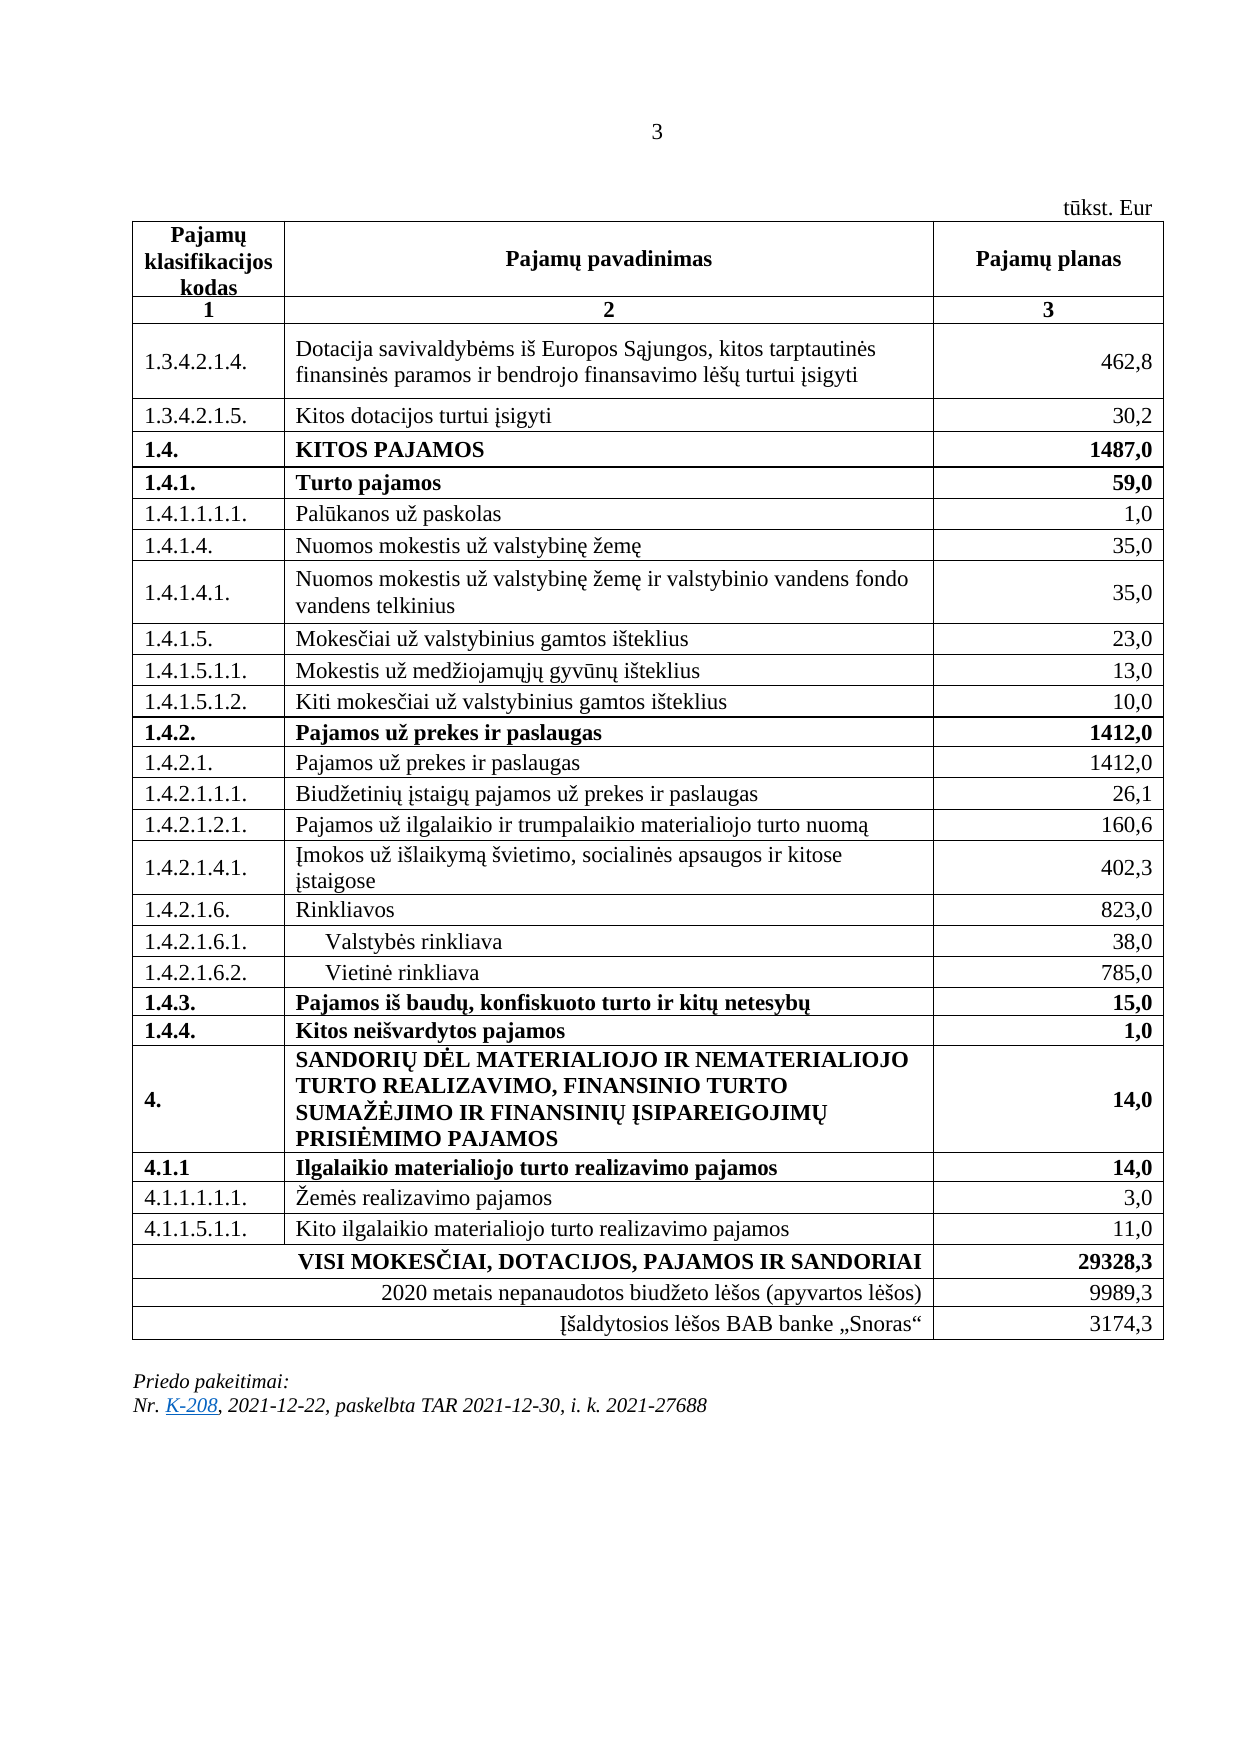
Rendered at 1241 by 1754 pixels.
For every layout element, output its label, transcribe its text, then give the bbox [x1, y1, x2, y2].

table_cell [1164, 1015, 1188, 1045]
table_header [284, 194, 933, 221]
table_cell 14,0 [934, 1153, 1163, 1181]
table_cell 4.1.1 [133, 1153, 284, 1181]
table_cell 26,1 [934, 778, 1163, 808]
table_cell 15,0 [934, 988, 1163, 1015]
table_cell 3,0 [934, 1182, 1163, 1212]
table_cell [1164, 1181, 1188, 1212]
table_header tūkst. Eur [934, 194, 1163, 221]
table_cell [1164, 809, 1188, 840]
table_cell Pajamų klasifikacijos kodas [133, 222, 284, 296]
table_cell Žemės realizavimo pajamos [285, 1182, 933, 1212]
table_cell Valstybės rinkliava [285, 926, 933, 956]
table_cell Vietinė rinkliava [285, 957, 933, 987]
table_cell 1.4.1.5. [133, 624, 284, 654]
table_cell [1164, 654, 1188, 685]
table_cell 13,0 [934, 655, 1163, 685]
table_cell 1487,0 [934, 432, 1163, 466]
table_cell 9989,3 [934, 1279, 1163, 1306]
table_cell [1164, 685, 1188, 716]
table_cell Pajamos už ilgalaikio ir trumpalaikio materialiojo turto nuomą [285, 810, 933, 840]
table_cell 160,6 [934, 810, 1163, 840]
table_cell 1.4.2.1. [133, 747, 284, 777]
table_cell Palūkanos už paskolas [285, 499, 933, 529]
table_cell 1.4.1.5.1.1. [133, 655, 284, 685]
table_cell [1164, 1213, 1188, 1244]
table_cell 1.4.1.4.1. [133, 561, 284, 623]
table_cell Biudžetinių įstaigų pajamos už prekes ir paslaugas [285, 778, 933, 808]
table_cell 1.4.2.1.1.1. [133, 778, 284, 808]
table_cell Dotacija savivaldybėms iš Europos Sąjungos, kitos tarptautinės finansinės paramos ir bendrojo finansavimo lėšų turtui įsigyti [285, 324, 933, 398]
table_cell 35,0 [934, 530, 1163, 560]
table_cell Kito ilgalaikio materialiojo turto realizavimo pajamos [285, 1214, 933, 1244]
table_cell 4. [133, 1046, 284, 1152]
table_cell 3 [934, 297, 1163, 323]
table_cell [1164, 498, 1188, 529]
table_cell 1.3.4.2.1.4. [133, 324, 284, 398]
table_cell 35,0 [934, 561, 1163, 623]
table_cell Turto pajamos [285, 468, 933, 498]
table_cell VISI MOKESČIAI, DOTACIJOS, PAJAMOS IR SANDORIAI [133, 1245, 933, 1278]
table_cell 1.4.1.4. [133, 530, 284, 560]
table_cell [1164, 296, 1188, 323]
table_cell Rinkliavos [285, 895, 933, 925]
table_cell [1164, 1045, 1188, 1152]
table_cell [1164, 894, 1188, 925]
table_header [133, 194, 284, 221]
table_cell [1164, 840, 1188, 893]
table_cell [1164, 956, 1188, 987]
table_cell 462,8 [934, 324, 1163, 398]
table_cell [1164, 560, 1188, 623]
table_cell [1164, 623, 1188, 654]
table_cell Pajamos iš baudų, konfiskuoto turto ir kitų netesybų [285, 988, 933, 1015]
table_cell 1.4.3. [133, 988, 284, 1015]
table_cell Kiti mokesčiai už valstybinius gamtos išteklius [285, 686, 933, 716]
table_cell 823,0 [934, 895, 1163, 925]
table_cell 1.4.2. [133, 718, 284, 746]
table_cell Mokesčiai už valstybinius gamtos išteklius [285, 624, 933, 654]
table_cell [1164, 987, 1188, 1015]
table_cell [1164, 1244, 1188, 1278]
table_cell Įšaldytosios lėšos BAB banke „Snoras“ [133, 1307, 933, 1339]
table_cell 11,0 [934, 1214, 1163, 1244]
table_cell [1164, 466, 1188, 498]
table_cell [1164, 529, 1188, 560]
table_cell 10,0 [934, 686, 1163, 716]
table_cell [1164, 746, 1188, 777]
table_cell 4.1.1.1.1.1. [133, 1182, 284, 1212]
table_cell Pajamų planas [934, 222, 1163, 296]
table_cell 1 [133, 297, 284, 323]
table_cell 2020 metais nepanaudotos biudžeto lėšos (apyvartos lėšos) [133, 1279, 933, 1306]
table_cell 1.3.4.2.1.5. [133, 399, 284, 431]
table_cell [1164, 323, 1188, 398]
table_cell 59,0 [934, 468, 1163, 498]
table_cell 1.4. [133, 432, 284, 466]
table_cell Kitos dotacijos turtui įsigyti [285, 399, 933, 431]
table_cell 1.4.1. [133, 468, 284, 498]
table_cell 1412,0 [934, 747, 1163, 777]
table_cell Nuomos mokestis už valstybinę žemę [285, 530, 933, 560]
table_cell [1164, 431, 1188, 466]
table_cell 29328,3 [934, 1245, 1163, 1278]
table_cell 1,0 [934, 499, 1163, 529]
table_cell 1.4.1.1.1.1. [133, 499, 284, 529]
table_cell SANDORIŲ DĖL MATERIALIOJO IR NEMATERIALIOJO TURTO REALIZAVIMO, FINANSINIO TURTO SUMAŽĖJIMO IR FINANSINIŲ ĮSIPAREIGOJIMŲ PRISIĖMIMO PAJAMOS [285, 1046, 933, 1152]
table_cell 1.4.2.1.4.1. [133, 841, 284, 893]
table_header [1164, 194, 1188, 221]
table_cell Pajamų pavadinimas [285, 222, 933, 296]
table_cell KITOS PAJAMOS [285, 432, 933, 466]
table_cell 1.4.2.1.6. [133, 895, 284, 925]
table_cell [1164, 925, 1188, 956]
table_cell 1.4.2.1.6.2. [133, 957, 284, 987]
table_cell [1164, 398, 1188, 431]
table_cell [1164, 261, 1188, 296]
table_cell [1164, 1306, 1188, 1339]
table_cell Įmokos už išlaikymą švietimo, socialinės apsaugos ir kitose įstaigose [285, 841, 933, 893]
table_cell 1.4.4. [133, 1016, 284, 1045]
table_cell 23,0 [934, 624, 1163, 654]
table_cell 4.1.1.5.1.1. [133, 1214, 284, 1244]
text Nr. K-208, 2021-12-22, paskelbta TAR 2021-12-30, i. k. 2021-27688 [133, 1393, 1181, 1417]
table_cell 14,0 [934, 1046, 1163, 1152]
table_cell [1164, 716, 1188, 746]
table_cell [1164, 777, 1188, 808]
table_cell Kitos neišvardytos pajamos [285, 1016, 933, 1045]
table_cell 1,0 [934, 1016, 1163, 1045]
table_cell Pajamos už prekes ir paslaugas [285, 747, 933, 777]
table_cell 1.4.1.5.1.2. [133, 686, 284, 716]
table_cell [1164, 1152, 1188, 1181]
table_cell 38,0 [934, 926, 1163, 956]
text Priedo pakeitimai: [133, 1369, 1181, 1393]
table_cell 402,3 [934, 841, 1163, 893]
table_cell Pajamos už prekes ir paslaugas [285, 718, 933, 746]
table_cell Ilgalaikio materialiojo turto realizavimo pajamos [285, 1153, 933, 1181]
table_cell Nuomos mokestis už valstybinę žemę ir valstybinio vandens fondo vandens telkinius [285, 561, 933, 623]
table_cell 2 [285, 297, 933, 323]
table_cell 30,2 [934, 399, 1163, 431]
table_cell 3174,3 [934, 1307, 1163, 1339]
table_cell 785,0 [934, 957, 1163, 987]
table_cell Mokestis už medžiojamųjų gyvūnų išteklius [285, 655, 933, 685]
table_cell 1412,0 [934, 718, 1163, 746]
table_cell 1.4.2.1.6.1. [133, 926, 284, 956]
table_cell 1.4.2.1.2.1. [133, 810, 284, 840]
table_cell [1164, 1278, 1188, 1306]
table_cell [1164, 221, 1188, 261]
